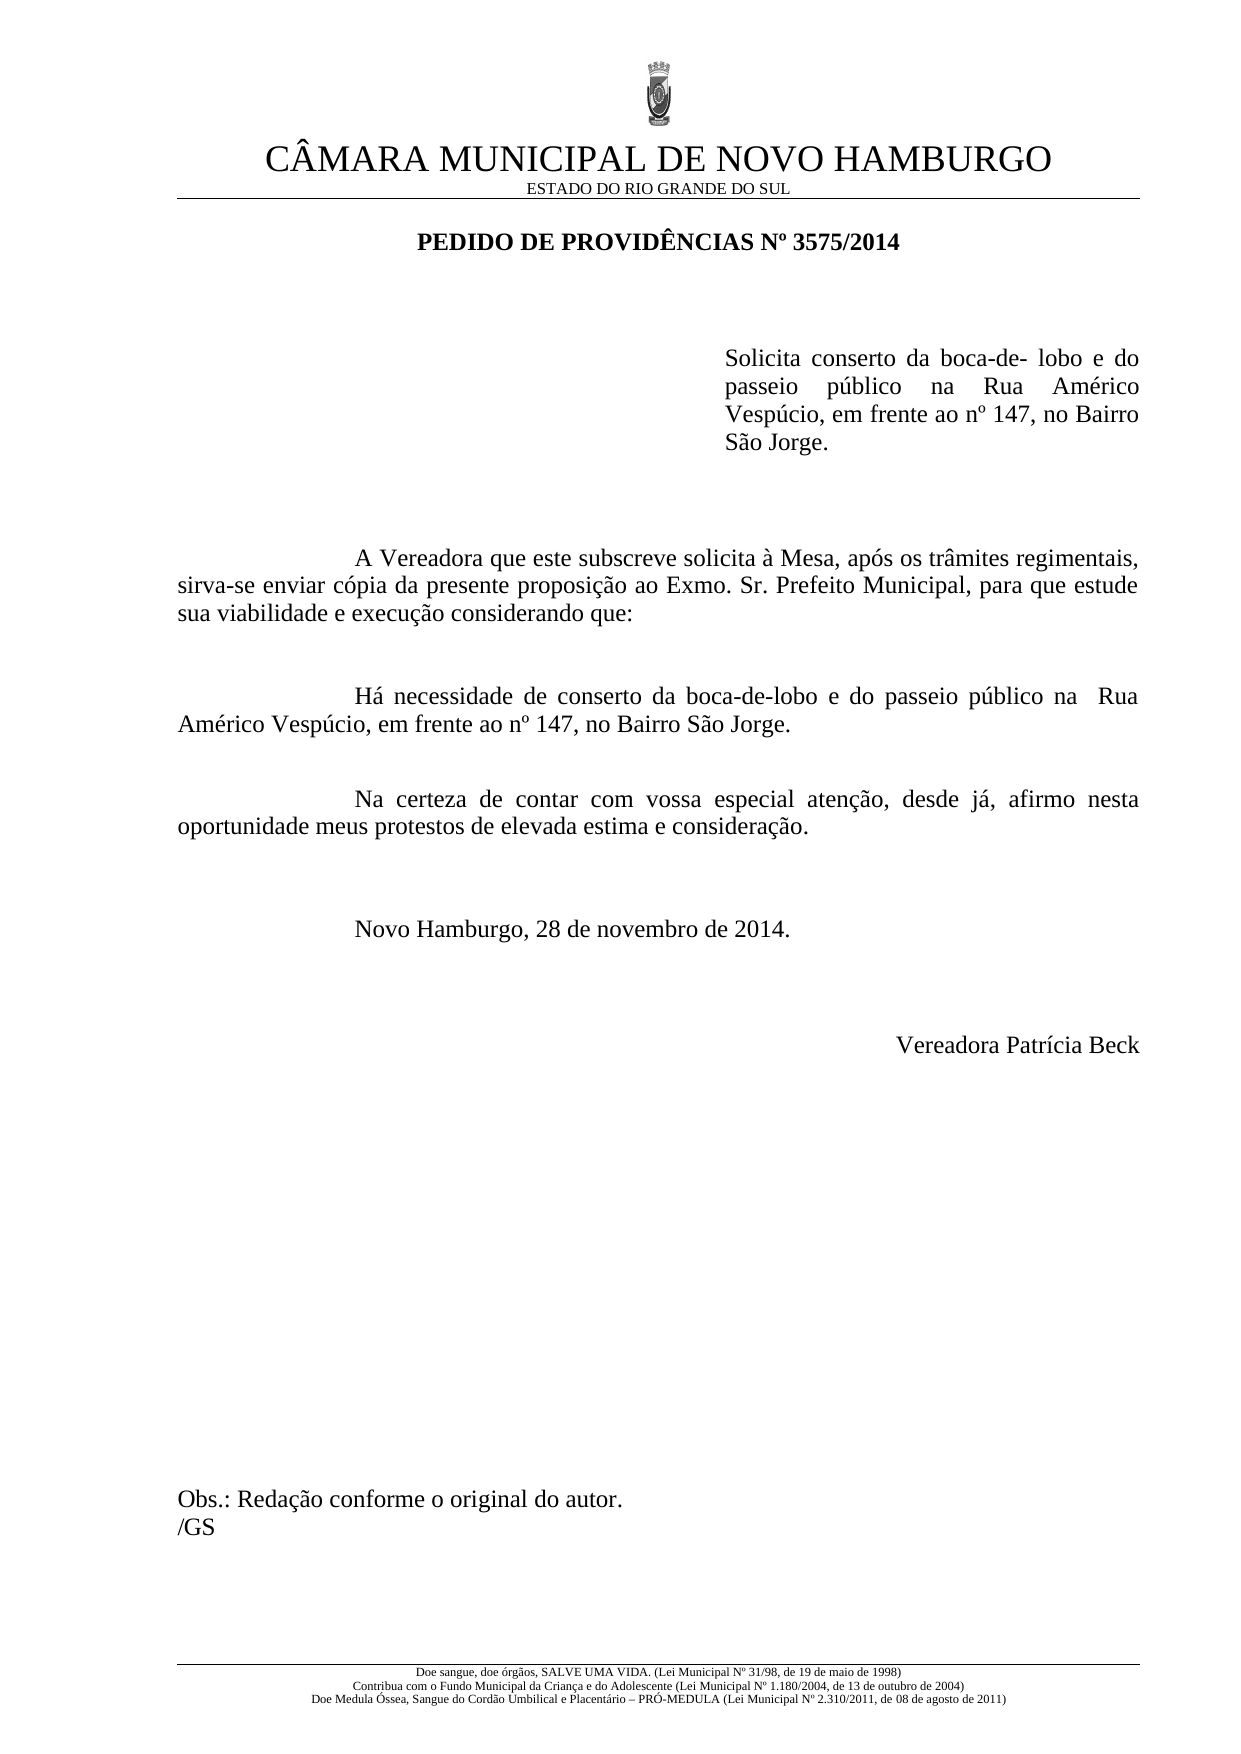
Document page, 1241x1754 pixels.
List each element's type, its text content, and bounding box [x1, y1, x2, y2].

list Solicita conserto da boca-de- lobo e do passeio público na Rua Américo Vespúcio, em frente ao nº 147, no Bairro São Jorge. [687, 344, 1140, 455]
text A Vereadora que este subscreve solicita à Mesa, após os trâmites regimentais, sirva-se enviar cópia da presente proposição ao Exmo. Sr. Prefeito Municipal, para que estude sua viabilidade e execução considerando que: [177, 544, 1140, 627]
text PEDIDO DE PROVIDÊNCIAS Nº 3575/2014 [177, 228, 1140, 256]
text /GS [177, 1513, 1140, 1541]
text Obs.: Redação conforme o original do autor. [177, 1485, 1140, 1513]
text Novo Hamburgo, 28 de novembro de 2014. [177, 915, 1140, 943]
text Vereadora Patrícia Beck [649, 1031, 1140, 1059]
text Há necessidade de conserto da boca-de-lobo e do passeio público na Rua Américo Vespúcio, em frente ao nº 147, no Bairro São Jorge. [177, 682, 1140, 738]
text Na certeza de contar com vossa especial atenção, desde já, afirmo nesta oportunidade meus protestos de elevada estima e consideração. [177, 785, 1140, 840]
